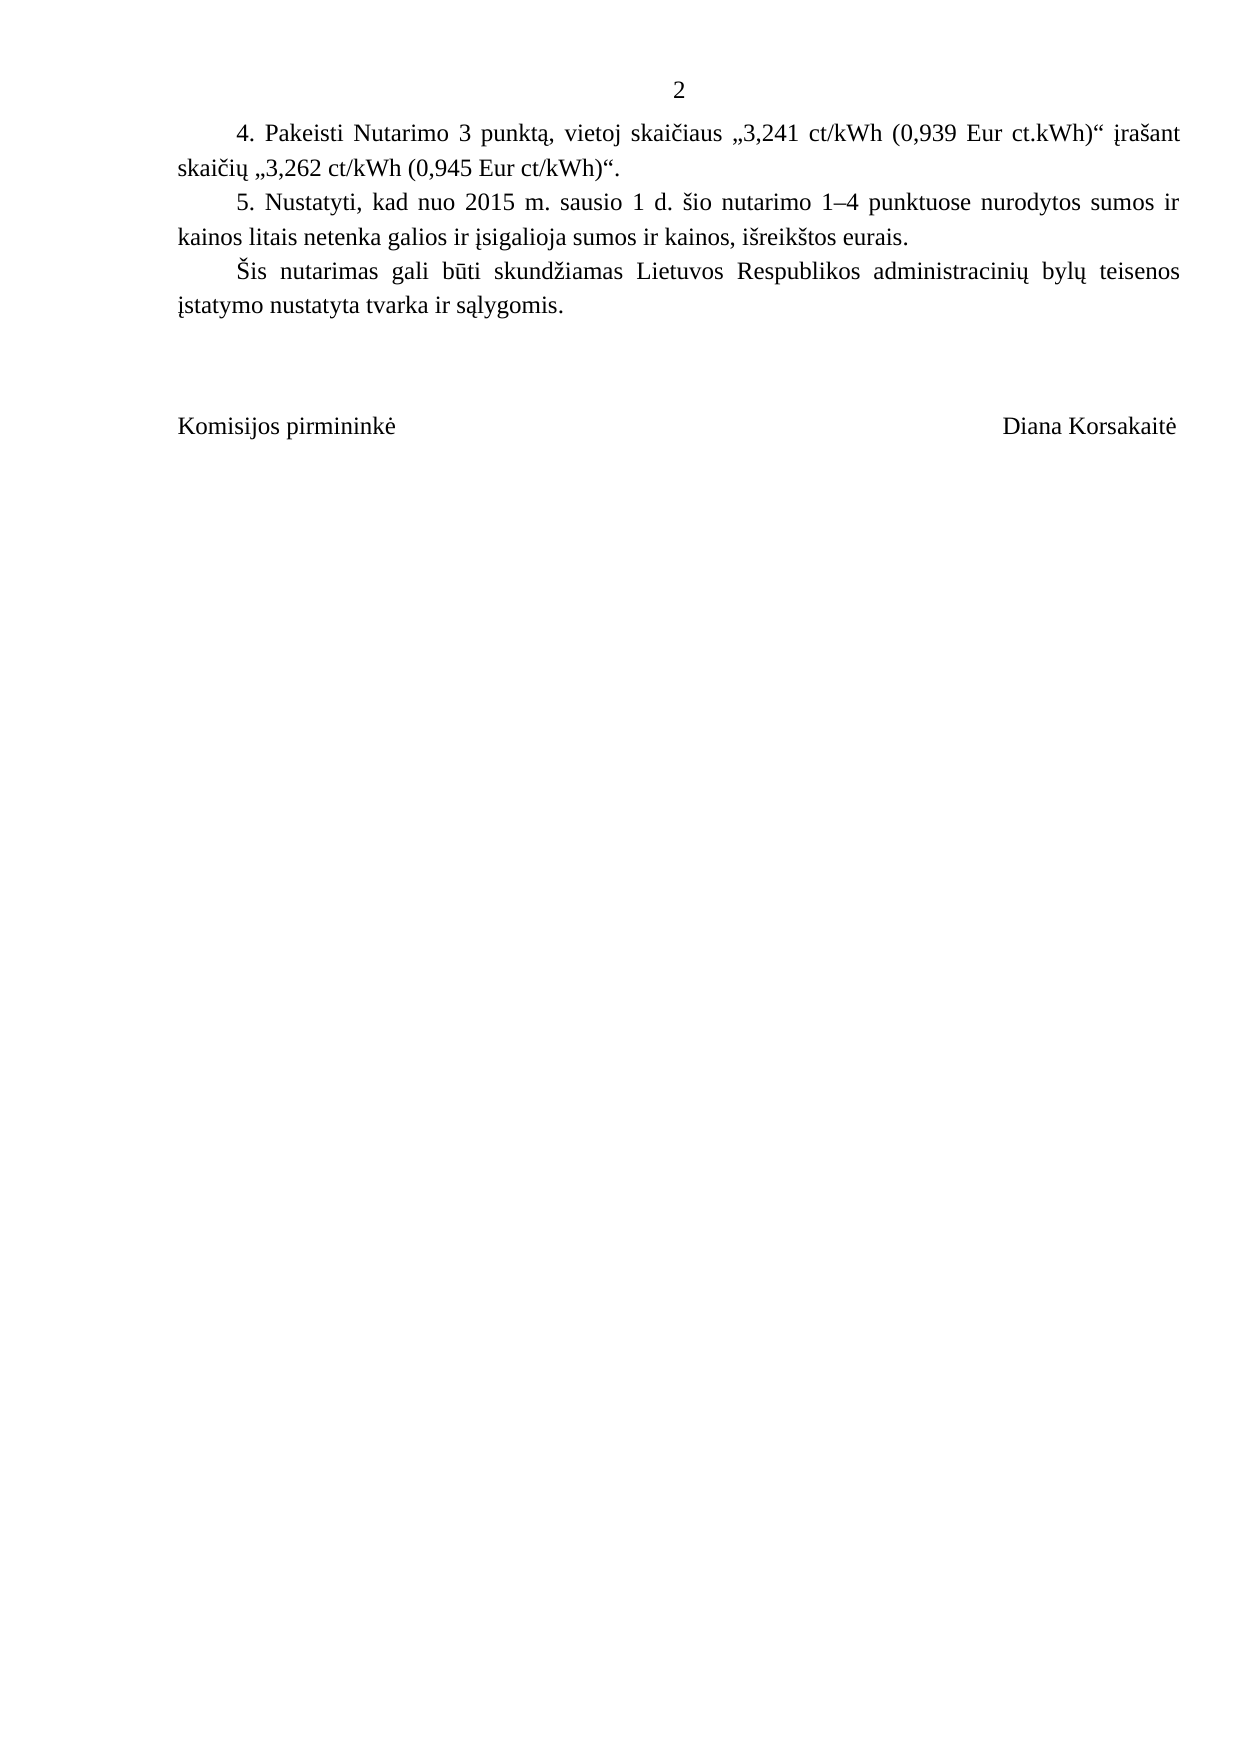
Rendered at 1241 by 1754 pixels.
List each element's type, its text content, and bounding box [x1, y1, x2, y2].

text Šis nutarimas gali būti skundžiamas Lietuvos Respublikos administracinių bylų teisenos įstatymo nustatyta tvarka ir sąlygomis. [177, 256, 1181, 319]
text Komisijos pirmininkė Diana Korsakaitė [177, 411, 1181, 440]
text 5. Nustatyti, kad nuo 2015 m. sausio 1 d. šio nutarimo 1–4 punktuose nurodytos sumos ir kainos litais netenka galios ir įsigalioja sumos ir kainos, išreikštos eurais. [177, 187, 1181, 250]
text 4. Pakeisti Nutarimo 3 punktą, vietoj skaičiaus „3,241 ct/kWh (0,939 Eur ct.kWh)“ įrašant skaičių „3,262 ct/kWh (0,945 Eur ct/kWh)“. [177, 118, 1181, 181]
